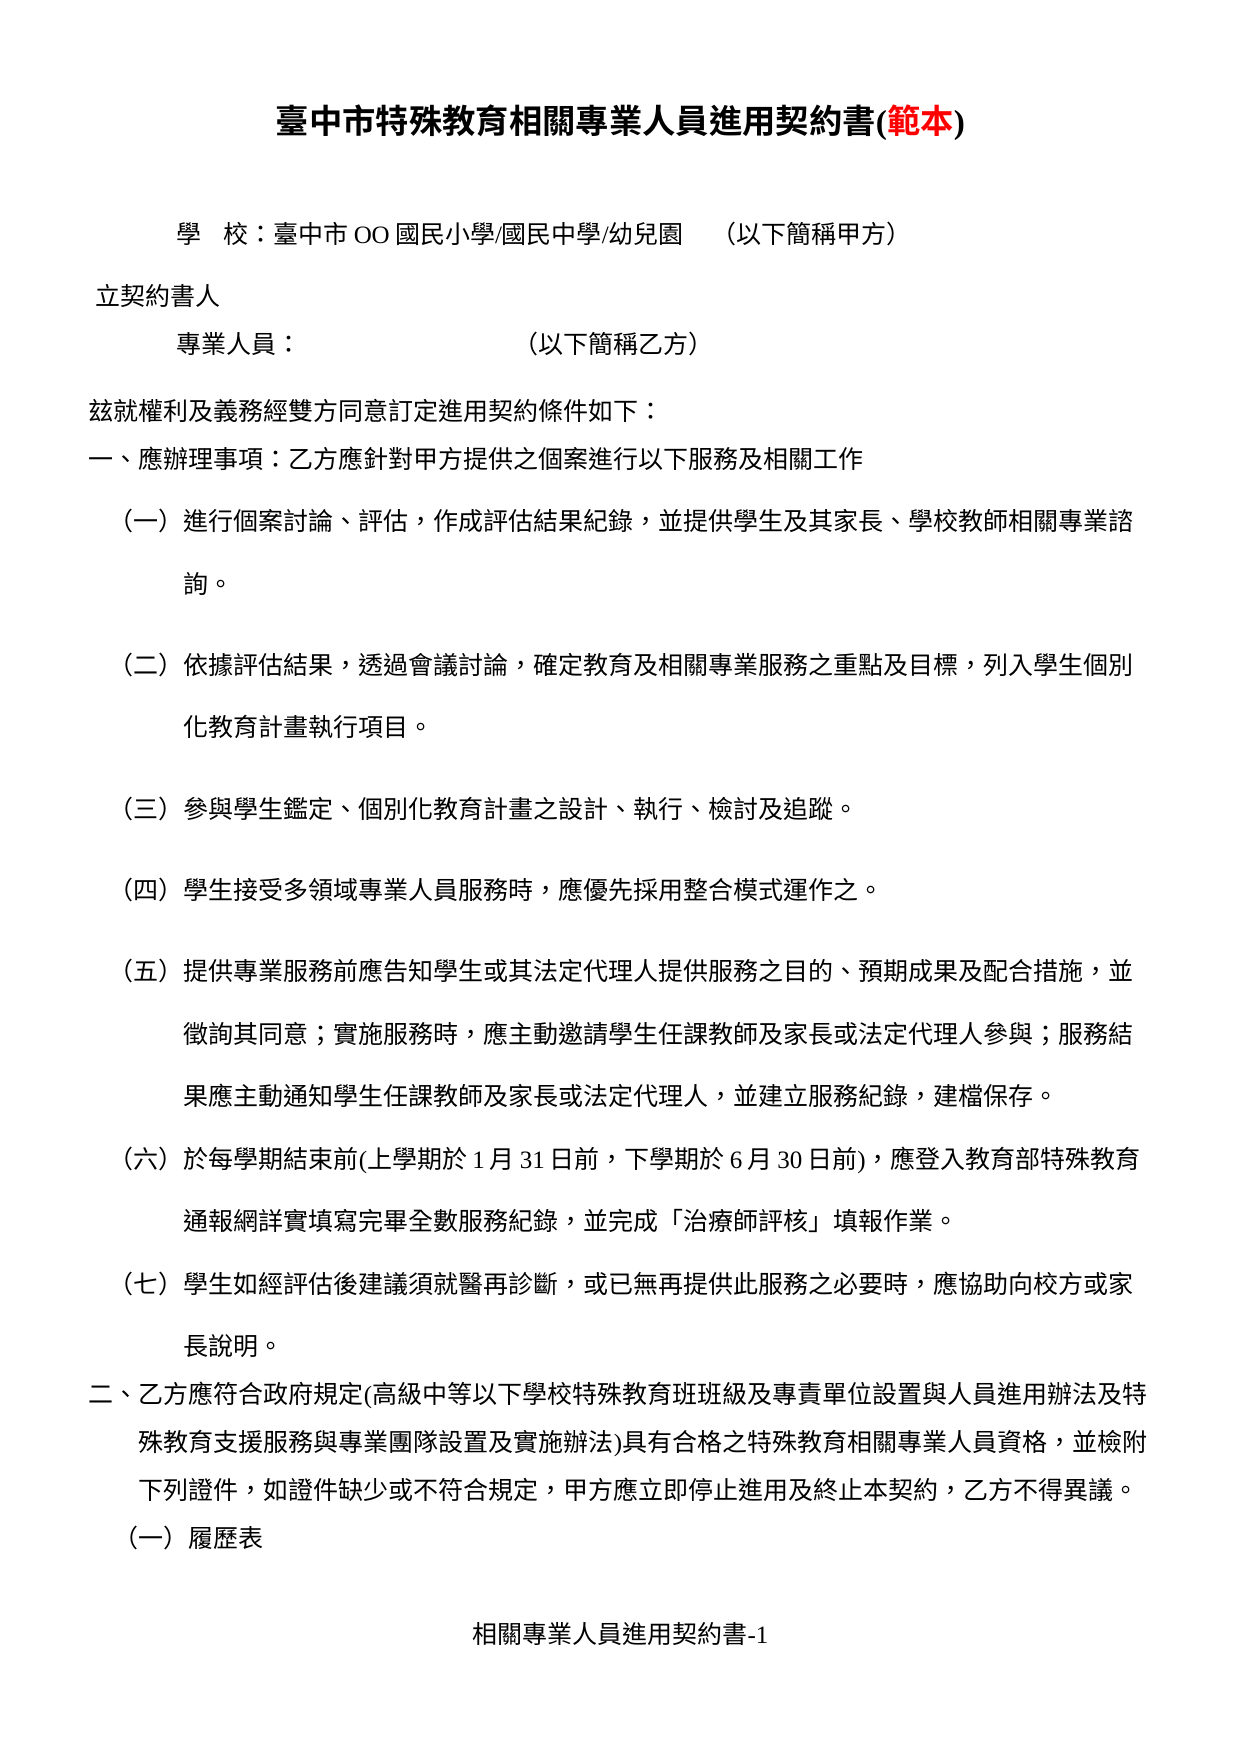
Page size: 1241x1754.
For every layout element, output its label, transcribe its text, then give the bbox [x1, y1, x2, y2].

text 一、應辦理事項：乙方應針對甲方提供之個案進行以下服務及相關工作 [89, 430, 1152, 478]
text 專業人員： （以下簡稱乙方） [89, 316, 1152, 363]
text 立契約書人 [89, 253, 1152, 316]
text （一）進行個案討論、評估，作成評估結果紀錄，並提供學生及其家長、學校教師相關專業諮詢。 [109, 478, 1152, 603]
text （二）依據評估結果，透過會議討論，確定教育及相關專業服務之重點及目標，列入學生個別化教育計畫執行項目。 [109, 622, 1152, 747]
text （一）履歷表 [89, 1509, 1152, 1557]
text 學 校：臺中市OO國民小學/國民中學/幼兒園 （以下簡稱甲方） [89, 191, 1152, 253]
text 殊教育支援服務與專業團隊設置及實施辦法)具有合格之特殊教育相關專業人員資格，並檢附 [139, 1413, 1152, 1461]
text （六）於每學期結束前(上學期於1月31日前，下學期於6月30日前)，應登入教育部特殊教育通報網詳實填寫完畢全數服務紀錄，並完成「治療師評核」填報作業。 [109, 1116, 1152, 1241]
text （七）學生如經評估後建議須就醫再診斷，或已無再提供此服務之必要時，應協助向校方或家長說明。 [109, 1241, 1152, 1366]
text 玆就權利及義務經雙方同意訂定進用契約條件如下： [89, 382, 1152, 430]
text 二、乙方應符合政府規定(高級中等以下學校特殊教育班班級及專責單位設置與人員進用辦法及特 [89, 1366, 1152, 1413]
text （四）學生接受多領域專業人員服務時，應優先採用整合模式運作之。 [109, 847, 1152, 909]
text （三）參與學生鑑定、個別化教育計畫之設計、執行、檢討及追蹤。 [109, 766, 1152, 828]
text 下列證件，如證件缺少或不符合規定，甲方應立即停止進用及終止本契約，乙方不得異議。 [139, 1461, 1152, 1509]
text 臺中市特殊教育相關專業人員進用契約書(範本) [89, 95, 1152, 143]
text （五）提供專業服務前應告知學生或其法定代理人提供服務之目的、預期成果及配合措施，並徵詢其同意；實施服務時，應主動邀請學生任課教師及家長或法定代理人參與；服務結果應主動通知學生任課教師及家長或法定代理人，並建立服務紀錄，建檔保存。 [109, 928, 1152, 1116]
